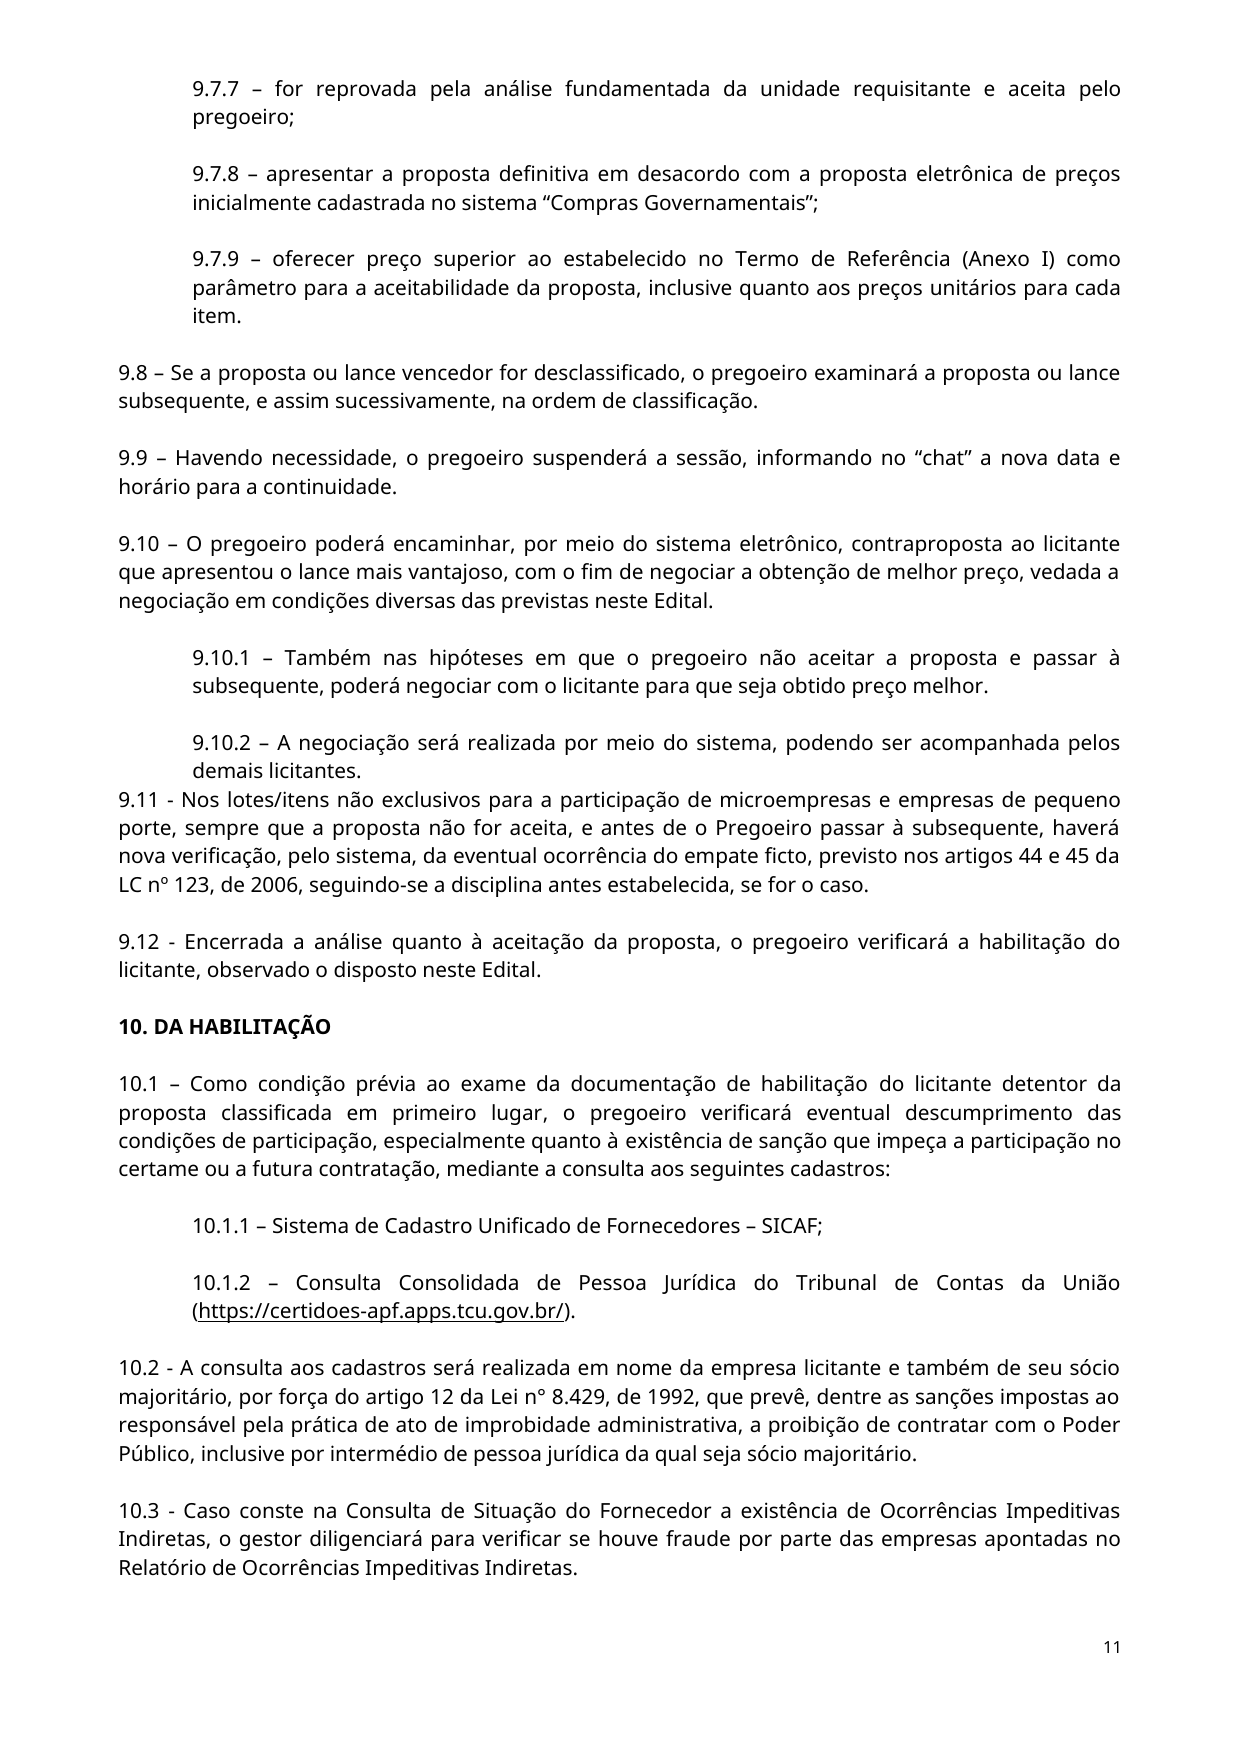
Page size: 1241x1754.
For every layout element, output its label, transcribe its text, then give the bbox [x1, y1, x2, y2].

text 9.9 – Havendo necessidade, o pregoeiro suspenderá a sessão, informando no “chat” a nova data e horário para a continuidade. [118, 443, 1122, 500]
list 10.1.2 – Consulta Consolidada de Pessoa Jurídica do Tribunal de Contas da União (https://certidoes-apf.apps.tcu.gov.br/). [192, 1268, 1122, 1325]
text 9.8 – Se a proposta ou lance vencedor for desclassificado, o pregoeiro examinará a proposta ou lance subsequente, e assim sucessivamente, na ordem de classificação. [118, 358, 1122, 415]
text 10. DA HABILITAÇÃO [118, 1012, 1122, 1041]
text 9.10.1 – Também nas hipóteses em que o pregoeiro não aceitar a proposta e passar à subsequente, poderá negociar com o licitante para que seja obtido preço melhor. [192, 643, 1122, 699]
list 10.3 - Caso conste na Consulta de Situação do Fornecedor a existência de Ocorrências Impeditivas Indiretas, o gestor diligenciará para verificar se houve fraude por parte das empresas apontadas no Relatório de Ocorrências Impeditivas Indiretas. [118, 1496, 1122, 1581]
text 9.7.7 – for reprovada pela análise fundamentada da unidade requisitante e aceita pelo pregoeiro; [192, 74, 1122, 131]
text 9.7.9 – oferecer preço superior ao estabelecido no Termo de Referência (Anexo I) como parâmetro para a aceitabilidade da proposta, inclusive quanto aos preços unitários para cada item. [192, 244, 1122, 330]
list 10.2 - A consulta aos cadastros será realizada em nome da empresa licitante e também de seu sócio majoritário, por força do artigo 12 da Lei n° 8.429, de 1992, que prevê, dentre as sanções impostas ao responsável pela prática de ato de improbidade administrativa, a proibição de contratar com o Poder Público, inclusive por intermédio de pessoa jurídica da qual seja sócio majoritário. [118, 1353, 1122, 1467]
text 9.7.8 – apresentar a proposta definitiva em desacordo com a proposta eletrônica de preços inicialmente cadastrada no sistema “Compras Governamentais”; [192, 159, 1122, 216]
text 9.11 - Nos lotes/itens não exclusivos para a participação de microempresas e empresas de pequeno porte, sempre que a proposta não for aceita, e antes de o Pregoeiro passar à subsequente, haverá nova verificação, pelo sistema, da eventual ocorrência do empate ficto, previsto nos artigos 44 e 45 da LC nº 123, de 2006, seguindo-se a disciplina antes estabelecida, se for o caso. [118, 785, 1122, 898]
list 10.1.1 – Sistema de Cadastro Unificado de Fornecedores – SICAF; [192, 1211, 1122, 1240]
text 9.10.2 – A negociação será realizada por meio do sistema, podendo ser acompanhada pelos demais licitantes. [192, 728, 1122, 785]
text 9.12 - Encerrada a análise quanto à aceitação da proposta, o pregoeiro verificará a habilitação do licitante, observado o disposto neste Edital. [118, 927, 1122, 984]
list 10.1 – Como condição prévia ao exame da documentação de habilitação do licitante detentor da proposta classificada em primeiro lugar, o pregoeiro verificará eventual descumprimento das condições de participação, especialmente quanto à existência de sanção que impeça a participação no certame ou a futura contratação, mediante a consulta aos seguintes cadastros: [118, 1069, 1122, 1183]
text 9.10 – O pregoeiro poderá encaminhar, por meio do sistema eletrônico, contraproposta ao licitante que apresentou o lance mais vantajoso, com o fim de negociar a obtenção de melhor preço, vedada a negociação em condições diversas das previstas neste Edital. [118, 529, 1122, 614]
